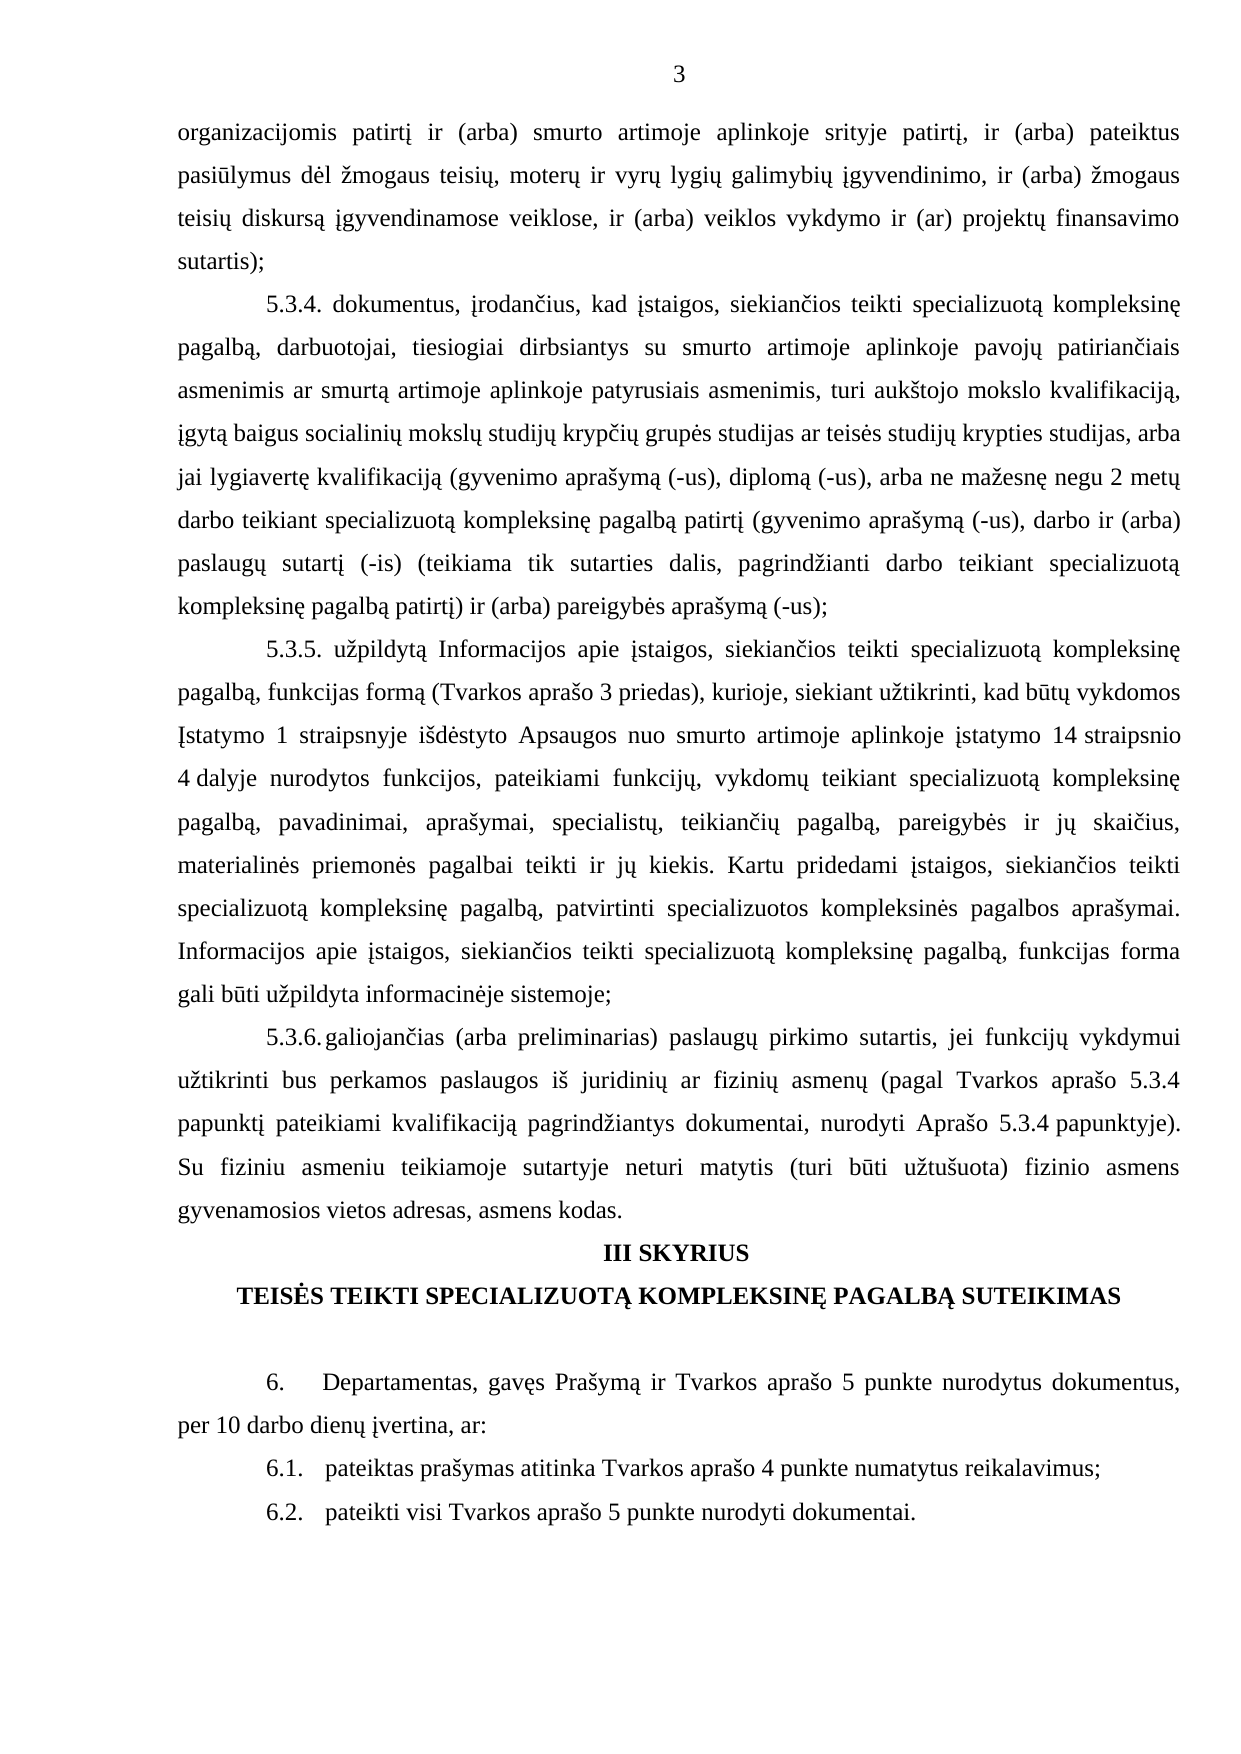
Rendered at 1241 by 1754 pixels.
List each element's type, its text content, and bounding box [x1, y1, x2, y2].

text III SKYRIUS [177, 1238, 1181, 1267]
text 6.1. pateiktas prašymas atitinka Tvarkos aprašo 4 punkte numatytus reikalavimus; [177, 1453, 1181, 1482]
text TEISĖS TEIKTI SPECIALIZUOTĄ KOMPLEKSINĘ PAGALBĄ SUTEIKIMAS [177, 1281, 1181, 1310]
text 5.3.6. galiojančias (arba preliminarias) paslaugų pirkimo sutartis, jei funkcijų vykdymui užtikrinti bus perkamos paslaugos iš juridinių ar fizinių asmenų (pagal Tvarkos aprašo 5.3.4 papunktį pateikiami kvalifikaciją pagrindžiantys dokumentai, nurodyti Aprašo 5.3.4 papunktyje). Su fiziniu asmeniu teikiamoje sutartyje neturi matytis (turi būti užtušuota) fizinio asmens gyvenamosios vietos adresas, asmens kodas. [177, 1022, 1181, 1223]
text 5.3.5. užpildytą Informacijos apie įstaigos, siekiančios teikti specializuotą kompleksinę pagalbą, funkcijas formą (Tvarkos aprašo 3 priedas), kurioje, siekiant užtikrinti, kad būtų vykdomos Įstatymo 1 straipsnyje išdėstyto Apsaugos nuo smurto artimoje aplinkoje įstatymo 14 straipsnio 4 dalyje nurodytos funkcijos, pateikiami funkcijų, vykdomų teikiant specializuotą kompleksinę pagalbą, pavadinimai, aprašymai, specialistų, teikiančių pagalbą, pareigybės ir jų skaičius, materialinės priemonės pagalbai teikti ir jų kiekis. Kartu pridedami įstaigos, siekiančios teikti specializuotą kompleksinę pagalbą, patvirtinti specializuotos kompleksinės pagalbos aprašymai. Informacijos apie įstaigos, siekiančios teikti specializuotą kompleksinę pagalbą, funkcijas forma gali būti užpildyta informacinėje sistemoje; [177, 634, 1181, 1008]
text 6.2. pateikti visi Tvarkos aprašo 5 punkte nurodyti dokumentai. [177, 1497, 1181, 1525]
text 5.3.4. dokumentus, įrodančius, kad įstaigos, siekiančios teikti specializuotą kompleksinę pagalbą, darbuotojai, tiesiogiai dirbsiantys su smurto artimoje aplinkoje pavojų patiriančiais asmenimis ar smurtą artimoje aplinkoje patyrusiais asmenimis, turi aukštojo mokslo kvalifikaciją, įgytą baigus socialinių mokslų studijų krypčių grupės studijas ar teisės studijų krypties studijas, arba jai lygiavertę kvalifikaciją (gyvenimo aprašymą (-us), diplomą (-us), arba ne mažesnę negu 2 metų darbo teikiant specializuotą kompleksinę pagalbą patirtį (gyvenimo aprašymą (-us), darbo ir (arba) paslaugų sutartį (-is) (teikiama tik sutarties dalis, pagrindžianti darbo teikiant specializuotą kompleksinę pagalbą patirtį) ir (arba) pareigybės aprašymą (-us); [177, 289, 1181, 620]
text organizacijomis patirtį ir (arba) smurto artimoje aplinkoje srityje patirtį, ir (arba) pateiktus pasiūlymus dėl žmogaus teisių, moterų ir vyrų lygių galimybių įgyvendinimo, ir (arba) žmogaus teisių diskursą įgyvendinamose veiklose, ir (arba) veiklos vykdymo ir (ar) projektų finansavimo sutartis); [177, 117, 1181, 275]
text 6. Departamentas, gavęs Prašymą ir Tvarkos aprašo 5 punkte nurodytus dokumentus, per 10 darbo dienų įvertina, ar: [177, 1367, 1181, 1439]
